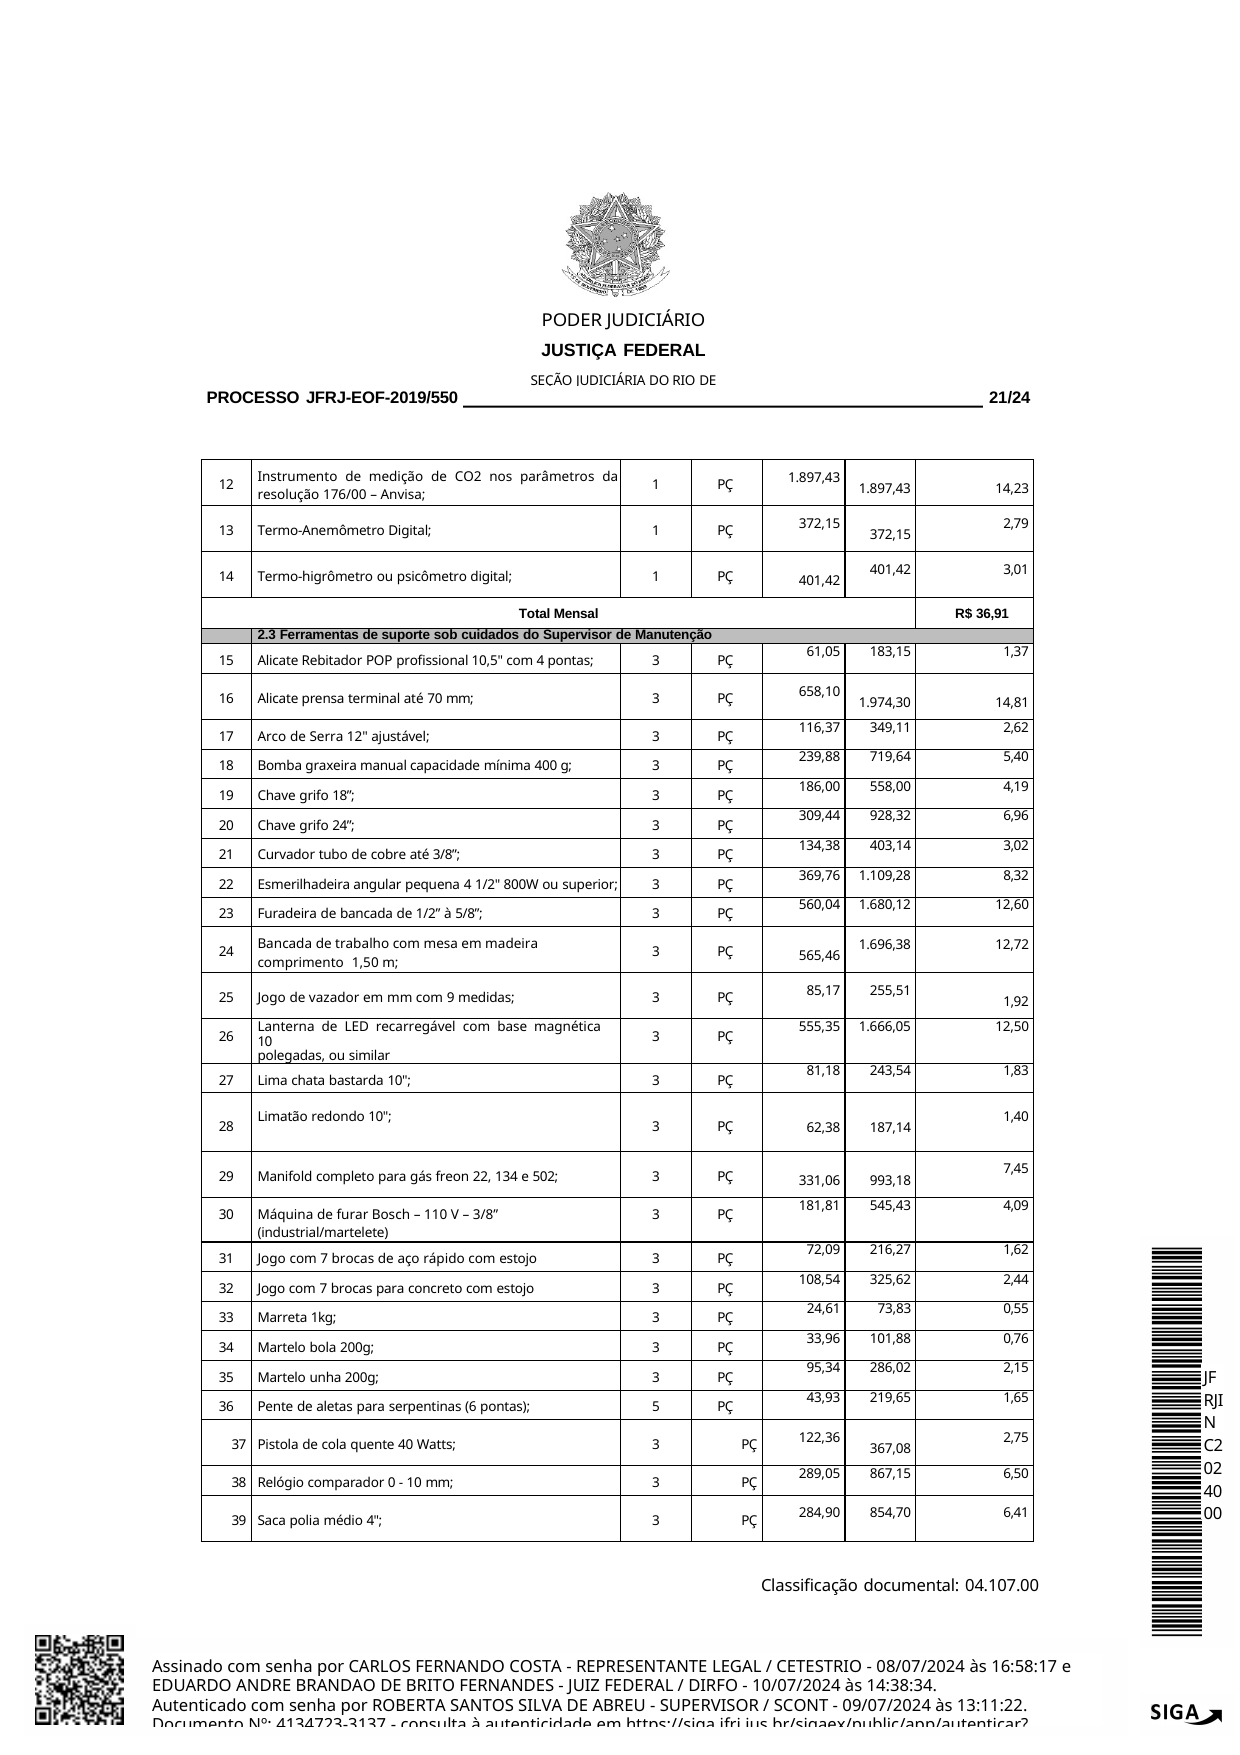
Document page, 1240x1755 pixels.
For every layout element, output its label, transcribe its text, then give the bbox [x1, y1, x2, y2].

table_cell 37 [202, 1420, 251, 1465]
table_cell PÇ [692, 552, 762, 597]
table_cell 12,60 [916, 898, 1033, 926]
table_cell 28 [202, 1093, 251, 1151]
table_cell PÇ [692, 1391, 762, 1419]
table_cell 3 [621, 1361, 691, 1389]
table_cell 3 [621, 973, 691, 1018]
table_cell PÇ [692, 1331, 762, 1360]
table_cell 1.974,30 [846, 674, 915, 719]
table_cell 33 [202, 1302, 251, 1330]
table_cell 255,51 [846, 973, 915, 1018]
table_cell Máquina de furar Bosch – 110 V – 3/8” (industrial/martelete) [252, 1198, 620, 1241]
table_cell 8,32 [916, 868, 1033, 897]
table_cell 73,83 [846, 1302, 915, 1330]
table_cell 17 [202, 720, 251, 748]
table_cell 85,17 [763, 973, 844, 1018]
table_cell 372,15 [846, 506, 915, 551]
table_cell 3 [621, 1019, 691, 1063]
table_cell 3 [621, 1496, 691, 1541]
table_cell Lima chata bastarda 10"; [252, 1064, 620, 1092]
table_cell PÇ [692, 720, 762, 748]
table_cell 39 [202, 1496, 251, 1541]
table_cell 4,09 [916, 1198, 1033, 1241]
table_cell 3 [621, 1064, 691, 1092]
table_cell 1,40 [916, 1093, 1033, 1151]
table_cell 183,15 [846, 644, 915, 673]
table_cell PÇ [692, 674, 762, 719]
table_cell PÇ [692, 1420, 762, 1465]
table_cell PÇ [692, 1198, 762, 1241]
table_cell Jogo com 7 brocas para concreto com estojo [252, 1272, 620, 1301]
table_cell 21 [202, 839, 251, 867]
table_cell PÇ [692, 1302, 762, 1330]
table_cell 186,00 [763, 779, 844, 808]
table_cell 2,62 [916, 720, 1033, 748]
table_cell Termo-Anemômetro Digital; [252, 506, 620, 551]
table_cell Pistola de cola quente 40 Watts; [252, 1420, 620, 1465]
table_cell 3 [621, 720, 691, 748]
table_cell 29 [202, 1152, 251, 1197]
table_cell 36 [202, 1391, 251, 1419]
table_cell 239,88 [763, 750, 844, 778]
table_cell 719,64 [846, 750, 915, 778]
table_cell 3 [621, 809, 691, 837]
table_cell 309,44 [763, 809, 844, 837]
table_cell 35 [202, 1361, 251, 1389]
table_cell 5 [621, 1391, 691, 1419]
table_cell 34 [202, 1331, 251, 1360]
table_cell 18 [202, 750, 251, 778]
table_cell 867,15 [846, 1466, 915, 1495]
table_cell Martelo bola 200g; [252, 1331, 620, 1360]
table_cell 13 [202, 506, 251, 551]
table_header PÇ [692, 460, 762, 505]
table_cell 325,62 [846, 1272, 915, 1301]
table_cell 6,96 [916, 809, 1033, 837]
table_cell PÇ [692, 506, 762, 551]
table_cell 1 [621, 552, 691, 597]
table_cell 38 [202, 1466, 251, 1495]
table_cell 22 [202, 868, 251, 897]
table_cell 15 [202, 644, 251, 673]
table_header 1 [621, 460, 691, 505]
table_cell 401,42 [846, 552, 915, 597]
table_cell 1 [621, 506, 691, 551]
table_cell 0,76 [916, 1331, 1033, 1360]
table_cell 658,10 [763, 674, 844, 719]
table_cell 403,14 [846, 839, 915, 867]
table_header 14,23 [916, 460, 1033, 505]
table_cell 43,93 [763, 1391, 844, 1419]
table_cell 14,81 [916, 674, 1033, 719]
table_cell 401,42 [763, 552, 844, 597]
table_cell PÇ [692, 779, 762, 808]
table_cell Termo-higrômetro ou psicômetro digital; [252, 552, 620, 597]
table_cell 25 [202, 973, 251, 1018]
table_cell 1.666,05 [846, 1019, 915, 1063]
table_header 1.897,43 [846, 460, 915, 505]
table_cell Martelo unha 200g; [252, 1361, 620, 1389]
table_cell 372,15 [763, 506, 844, 551]
table_cell PÇ [692, 839, 762, 867]
table_cell 3 [621, 1272, 691, 1301]
table_cell 3 [621, 1420, 691, 1465]
table_cell PÇ [692, 750, 762, 778]
table_cell 3 [621, 779, 691, 808]
table_cell 14 [202, 552, 251, 597]
table_cell PÇ [692, 868, 762, 897]
table_cell 3 [621, 868, 691, 897]
table_cell 367,08 [846, 1420, 915, 1465]
table_cell Total Mensal [202, 598, 915, 628]
table_cell PÇ [692, 1243, 762, 1271]
table_cell 1,83 [916, 1064, 1033, 1092]
table_cell 108,54 [763, 1272, 844, 1301]
table_cell R$ 36,91 [916, 598, 1033, 628]
table_cell 12,50 [916, 1019, 1033, 1063]
table_cell 2,75 [916, 1420, 1033, 1465]
table_cell 7,45 [916, 1152, 1033, 1197]
table_cell 1.109,28 [846, 868, 915, 897]
table_cell 284,90 [763, 1496, 844, 1541]
table_cell 993,18 [846, 1152, 915, 1197]
table_cell 331,06 [763, 1152, 844, 1197]
table_cell 20 [202, 809, 251, 837]
table_cell PÇ [692, 1466, 762, 1495]
table_cell 81,18 [763, 1064, 844, 1092]
table_cell 3 [621, 839, 691, 867]
table_cell 555,35 [763, 1019, 844, 1063]
table_cell Pente de aletas para serpentinas (6 pontas); [252, 1391, 620, 1419]
table_cell 2.3 Ferramentas de suporte sob cuidados do Supervisor de Manutenção [252, 629, 1033, 643]
table_cell 560,04 [763, 898, 844, 926]
table_cell 12,72 [916, 927, 1033, 972]
table_cell Chave grifo 24”; [252, 809, 620, 837]
table_cell Arco de Serra 12" ajustável; [252, 720, 620, 748]
table_cell 2,79 [916, 506, 1033, 551]
table_cell Esmerilhadeira angular pequena 4 1/2" 800W ou superior; [252, 868, 620, 897]
table_cell Jogo de vazador em mm com 9 medidas; [252, 973, 620, 1018]
table_cell 1,92 [916, 973, 1033, 1018]
table_cell Bomba graxeira manual capacidade mínima 400 g; [252, 750, 620, 778]
table_cell 32 [202, 1272, 251, 1301]
table_cell 3 [621, 1093, 691, 1151]
table_cell Chave grifo 18”; [252, 779, 620, 808]
table_cell 3 [621, 1198, 691, 1241]
table_cell 3 [621, 1152, 691, 1197]
table_cell [202, 629, 251, 643]
table_cell Alicate Rebitador POP profissional 10,5" com 4 pontas; [252, 644, 620, 673]
table_cell 134,38 [763, 839, 844, 867]
table_cell 3 [621, 1302, 691, 1330]
table_cell 187,14 [846, 1093, 915, 1151]
table_cell 27 [202, 1064, 251, 1092]
table_cell PÇ [692, 1019, 762, 1063]
table_cell PÇ [692, 973, 762, 1018]
table_cell 1.680,12 [846, 898, 915, 926]
table_cell 1.696,38 [846, 927, 915, 972]
table_cell 116,37 [763, 720, 844, 748]
table_cell 5,40 [916, 750, 1033, 778]
table_cell 3 [621, 674, 691, 719]
table_cell Lanterna de LED recarregável com base magnética 10 polegadas, ou similar [252, 1019, 620, 1063]
table_cell 369,76 [763, 868, 844, 897]
table_cell 2,15 [916, 1361, 1033, 1389]
table_cell PÇ [692, 1064, 762, 1092]
table_cell 2,44 [916, 1272, 1033, 1301]
table_cell 3 [621, 927, 691, 972]
table_cell 854,70 [846, 1496, 915, 1541]
table_cell 3 [621, 750, 691, 778]
text JFRJINC202400056 [1203, 1366, 1224, 1519]
table_cell 31 [202, 1243, 251, 1271]
table_cell 23 [202, 898, 251, 926]
table_cell 61,05 [763, 644, 844, 673]
table_cell PÇ [692, 1496, 762, 1541]
table_cell 3,02 [916, 839, 1033, 867]
table_cell 349,11 [846, 720, 915, 748]
table_header 12 [202, 460, 251, 505]
table_cell 6,50 [916, 1466, 1033, 1495]
table_cell 1,65 [916, 1391, 1033, 1419]
table_cell 101,88 [846, 1331, 915, 1360]
table_cell 72,09 [763, 1243, 844, 1271]
table_cell 33,96 [763, 1331, 844, 1360]
table_cell 3,01 [916, 552, 1033, 597]
table_cell PÇ [692, 644, 762, 673]
table_cell Relógio comparador 0 - 10 mm; [252, 1466, 620, 1495]
table_cell Furadeira de bancada de 1/2” à 5/8”; [252, 898, 620, 926]
table_cell Jogo com 7 brocas de aço rápido com estojo [252, 1243, 620, 1271]
table_cell PÇ [692, 927, 762, 972]
table_cell 4,19 [916, 779, 1033, 808]
table_cell Limatão redondo 10"; [252, 1093, 620, 1151]
table_cell 565,46 [763, 927, 844, 972]
table_cell Saca polia médio 4"; [252, 1496, 620, 1541]
table_cell 6,41 [916, 1496, 1033, 1541]
table_cell 122,36 [763, 1420, 844, 1465]
table_cell Manifold completo para gás freon 22, 134 e 502; [252, 1152, 620, 1197]
table_cell Marreta 1kg; [252, 1302, 620, 1330]
table_cell 62,38 [763, 1093, 844, 1151]
table_cell 243,54 [846, 1064, 915, 1092]
table_cell 928,32 [846, 809, 915, 837]
table_cell PÇ [692, 1093, 762, 1151]
table_cell 545,43 [846, 1198, 915, 1241]
table_cell 26 [202, 1019, 251, 1063]
table_cell 16 [202, 674, 251, 719]
table_header 1.897,43 [763, 460, 844, 505]
table_cell 558,00 [846, 779, 915, 808]
table_cell 19 [202, 779, 251, 808]
table_cell 24,61 [763, 1302, 844, 1330]
text Classificação documental: 04.107.00 [761, 1573, 1064, 1596]
table_cell 95,34 [763, 1361, 844, 1389]
table_cell 289,05 [763, 1466, 844, 1495]
table_cell Bancada de trabalho com mesa em madeira comprimento 1,50 m; [252, 927, 620, 972]
table_cell 3 [621, 898, 691, 926]
table_cell PÇ [692, 898, 762, 926]
table_cell PÇ [692, 1272, 762, 1301]
table_cell 24 [202, 927, 251, 972]
table_cell 0,55 [916, 1302, 1033, 1330]
table_cell 181,81 [763, 1198, 844, 1241]
table_cell Alicate prensa terminal até 70 mm; [252, 674, 620, 719]
table_cell 216,27 [846, 1243, 915, 1271]
table_cell 3 [621, 644, 691, 673]
table_header Instrumento de medição de CO2 nos parâmetros da resolução 176/00 – Anvisa; [252, 460, 620, 505]
table_cell PÇ [692, 1361, 762, 1389]
table_cell Curvador tubo de cobre até 3/8”; [252, 839, 620, 867]
table_cell 1,62 [916, 1243, 1033, 1271]
table_cell PÇ [692, 1152, 762, 1197]
table_cell 30 [202, 1198, 251, 1241]
table_cell 219,65 [846, 1391, 915, 1419]
table_cell 3 [621, 1331, 691, 1360]
table_cell 3 [621, 1466, 691, 1495]
table_cell 1,37 [916, 644, 1033, 673]
table_cell 3 [621, 1243, 691, 1271]
table_cell PÇ [692, 809, 762, 837]
table_cell 286,02 [846, 1361, 915, 1389]
